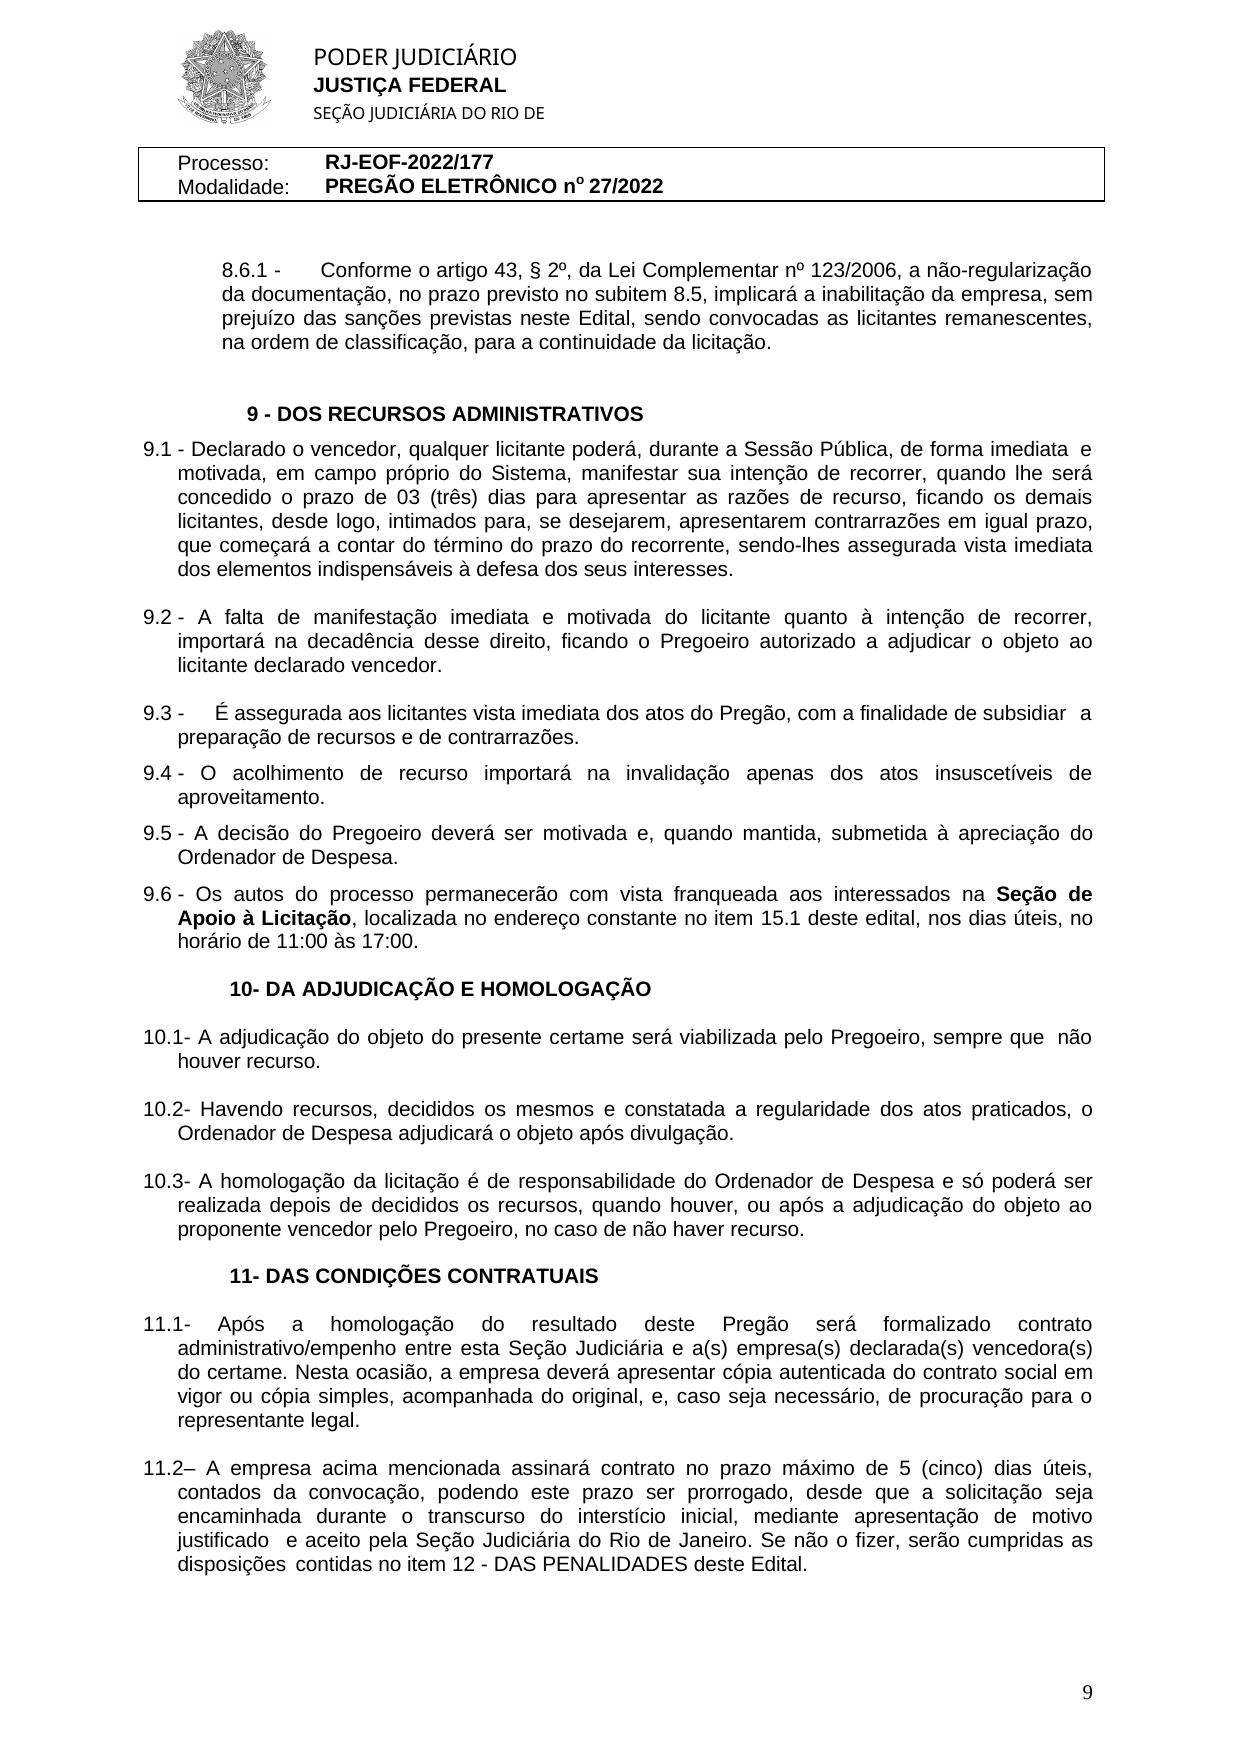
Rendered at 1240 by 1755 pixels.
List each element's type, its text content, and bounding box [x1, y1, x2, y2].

list - Após a homologação do resultado deste Pregão será formalizado contrato administrativo/empenho entre esta Seção Judiciária e a(s) empresa(s) declarada(s) vencedora(s) do certame. Nesta ocasião, a empresa deverá apresentar cópia autenticada do contrato social em vigor ou cópia simples, acompanhada do original, e, caso seja necessário, de procuração para o representante legal. [143, 1312, 1093, 1432]
list - DOS RECURSOS ADMINISTRATIVOS [247, 402, 1117, 426]
text 8.6.1 - Conforme o artigo 43, § 2º, da Lei Complementar nº 123/2006, a não-regularização da documentação, no prazo previsto no subitem 8.5, implicará a inabilitação da empresa, sem prejuízo das sanções previstas neste Edital, sendo convocadas as licitantes remanescentes, na ordem de classificação, para a continuidade da licitação. [222, 258, 1093, 354]
list - DA ADJUDICAÇÃO E HOMOLOGAÇÃO [229, 977, 1117, 1001]
list - A adjudicação do objeto do presente certame será viabilizada pelo Pregoeiro, sempre que não houver recurso. [143, 1025, 1093, 1073]
list – A empresa acima mencionada assinará contrato no prazo máximo de 5 (cinco) dias úteis, contados da convocação, podendo este prazo ser prorrogado, desde que a solicitação seja encaminhada durante o transcurso do interstício inicial, mediante apresentação de motivo justificado e aceito pela Seção Judiciária do Rio de Janeiro. Se não o fizer, serão cumpridas as disposições contidas no item 12 - DAS PENALIDADES deste Edital. [143, 1456, 1093, 1576]
list - Havendo recursos, decididos os mesmos e constatada a regularidade dos atos praticados, o Ordenador de Despesa adjudicará o objeto após divulgação. [143, 1097, 1093, 1144]
list - Os autos do processo permanecerão com vista franqueada aos interessados na Seção de Apoio à Licitação, localizada no endereço constante no item 15.1 deste edital, nos dias úteis, no horário de 11:00 às 17:00. [143, 881, 1093, 953]
list - É assegurada aos licitantes vista imediata dos atos do Pregão, com a finalidade de subsidiar a preparação de recursos e de contrarrazões. [143, 701, 1093, 748]
list - A homologação da licitação é de responsabilidade do Ordenador de Despesa e só poderá ser realizada depois de decididos os recursos, quando houver, ou após a adjudicação do objeto ao proponente vencedor pelo Pregoeiro, no caso de não haver recurso. [143, 1168, 1093, 1240]
list - A decisão do Pregoeiro deverá ser motivada e, quando mantida, submetida à apreciação do Ordenador de Despesa. [143, 821, 1093, 869]
list - Declarado o vencedor, qualquer licitante poderá, durante a Sessão Pública, de forma imediata e motivada, em campo próprio do Sistema, manifestar sua intenção de recorrer, quando lhe será concedido o prazo de 03 (três) dias para apresentar as razões de recurso, ficando os demais licitantes, desde logo, intimados para, se desejarem, apresentarem contrarrazões em igual prazo, que começará a contar do término do prazo do recorrente, sendo-lhes assegurada vista imediata dos elementos indispensáveis à defesa dos seus interesses. [143, 437, 1093, 581]
list - DAS CONDIÇÕES CONTRATUAIS [229, 1264, 1117, 1288]
list - O acolhimento de recurso importará na invalidação apenas dos atos insuscetíveis de aproveitamento. [143, 761, 1093, 809]
list - A falta de manifestação imediata e motivada do licitante quanto à intenção de recorrer, importará na decadência desse direito, ficando o Pregoeiro autorizado a adjudicar o objeto ao licitante declarado vencedor. [143, 605, 1093, 677]
